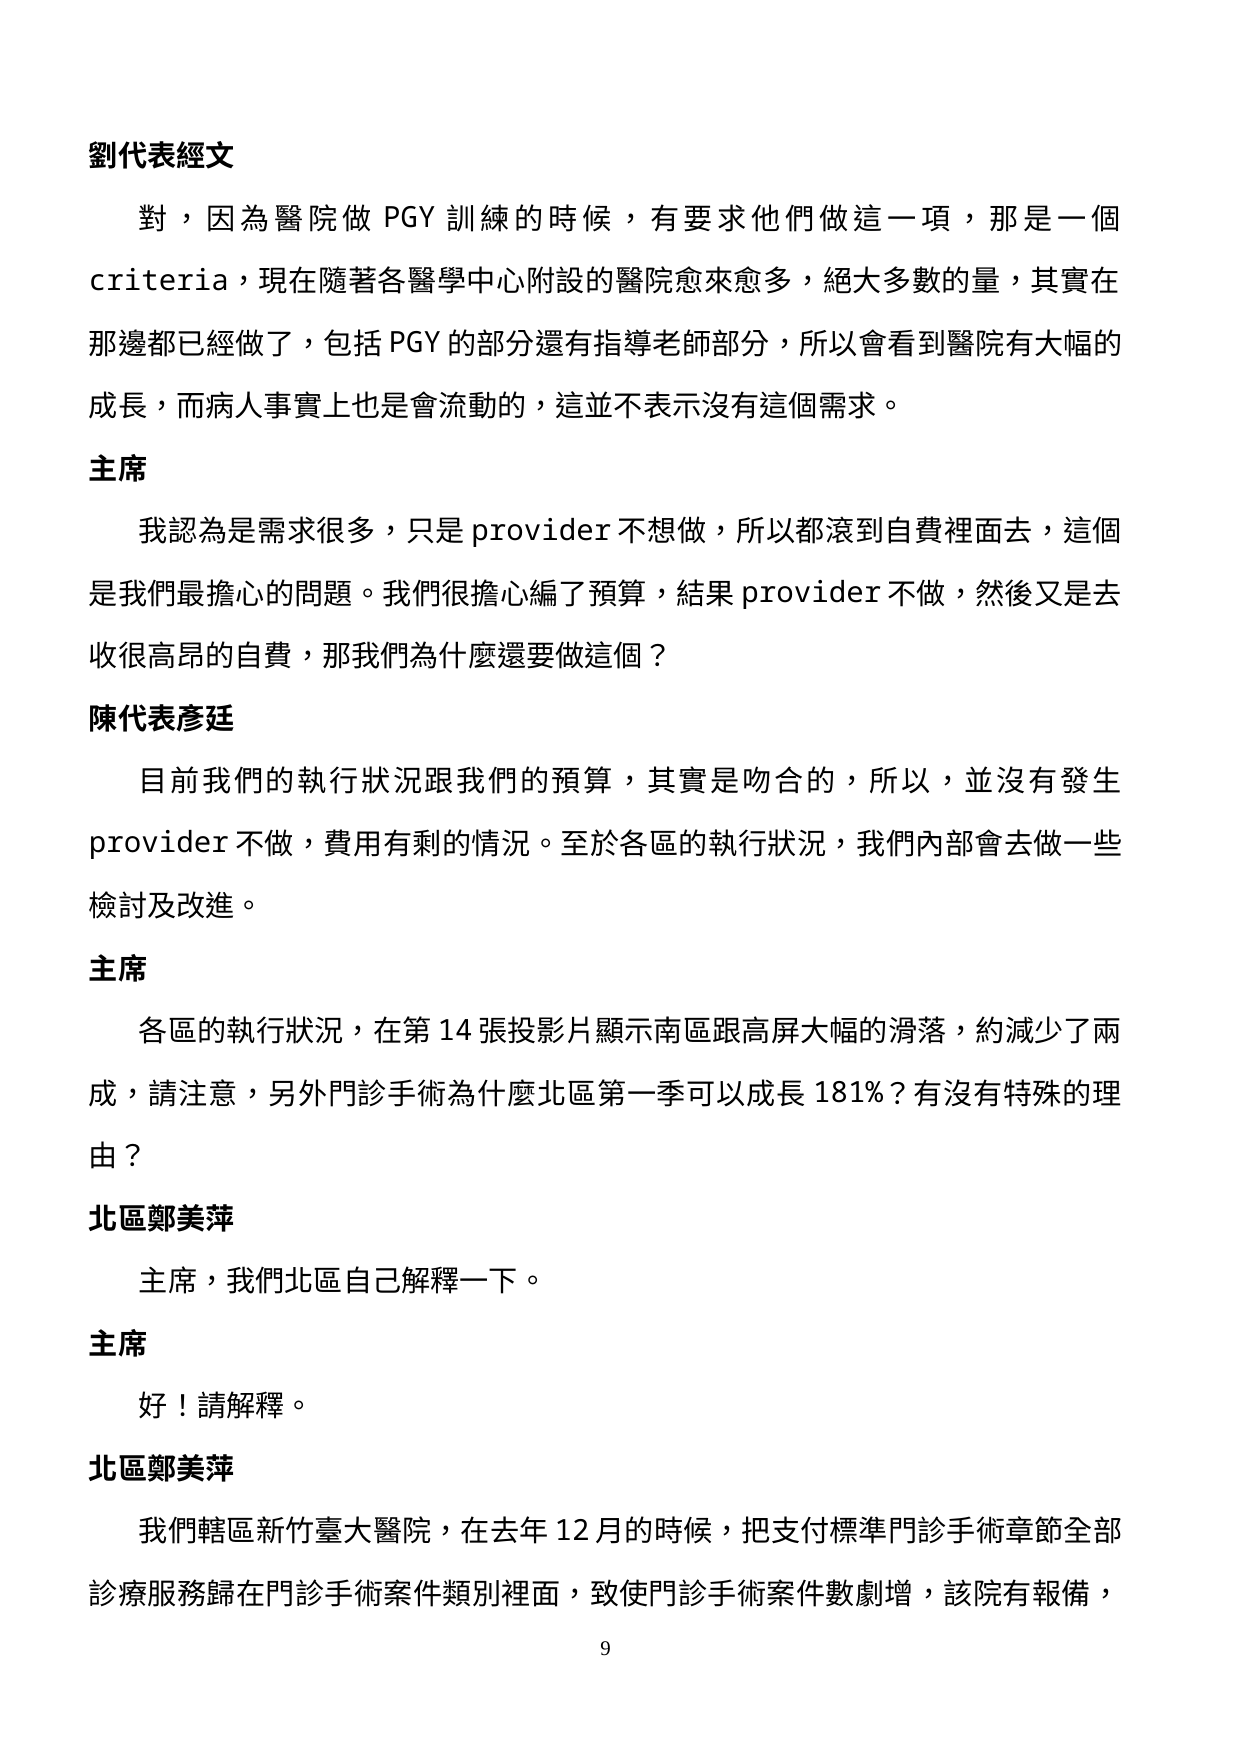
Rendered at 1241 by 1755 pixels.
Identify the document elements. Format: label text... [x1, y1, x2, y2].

text 我認為是需求很多，只是provider不想做，所以都滾到自費裡面去，這個是我們最擔心的問題。我們很擔心編了預算，結果provider不做，然後又是去收很高昂的自費，那我們為什麼還要做這個？ [89, 487, 1122, 675]
text 主席，我們北區自己解釋一下。 [89, 1237, 1122, 1300]
text 北區鄭美萍 [89, 1425, 1122, 1487]
text 主席 [89, 1300, 1122, 1362]
text 對，因為醫院做PGY訓練的時候，有要求他們做這一項，那是一個criteria，現在隨著各醫學中心附設的醫院愈來愈多，絕大多數的量，其實在那邊都已經做了，包括PGY的部分還有指導老師部分，所以會看到醫院有大幅的成長，而病人事實上也是會流動的，這並不表示沒有這個需求。 [89, 175, 1122, 425]
text 目前我們的執行狀況跟我們的預算，其實是吻合的，所以，並沒有發生provider不做，費用有剩的情況。至於各區的執行狀況，我們內部會去做一些檢討及改進。 [89, 737, 1122, 925]
text 好！請解釋。 [89, 1362, 1122, 1425]
text 北區鄭美萍 [89, 1175, 1122, 1237]
text 各區的執行狀況，在第14張投影片顯示南區跟高屏大幅的滑落，約減少了兩成，請注意，另外門診手術為什麼北區第一季可以成長181%？有沒有特殊的理由？ [89, 987, 1122, 1175]
text 我們轄區新竹臺大醫院，在去年12月的時候，把支付標準門診手術章節全部診療服務歸在門診手術案件類別裡面，致使門診手術案件數劇增，該院有報備， [89, 1487, 1122, 1612]
text 主席 [89, 425, 1122, 487]
text 劉代表經文 [89, 112, 1122, 175]
text 主席 [89, 925, 1122, 987]
text 陳代表彥廷 [89, 675, 1122, 737]
